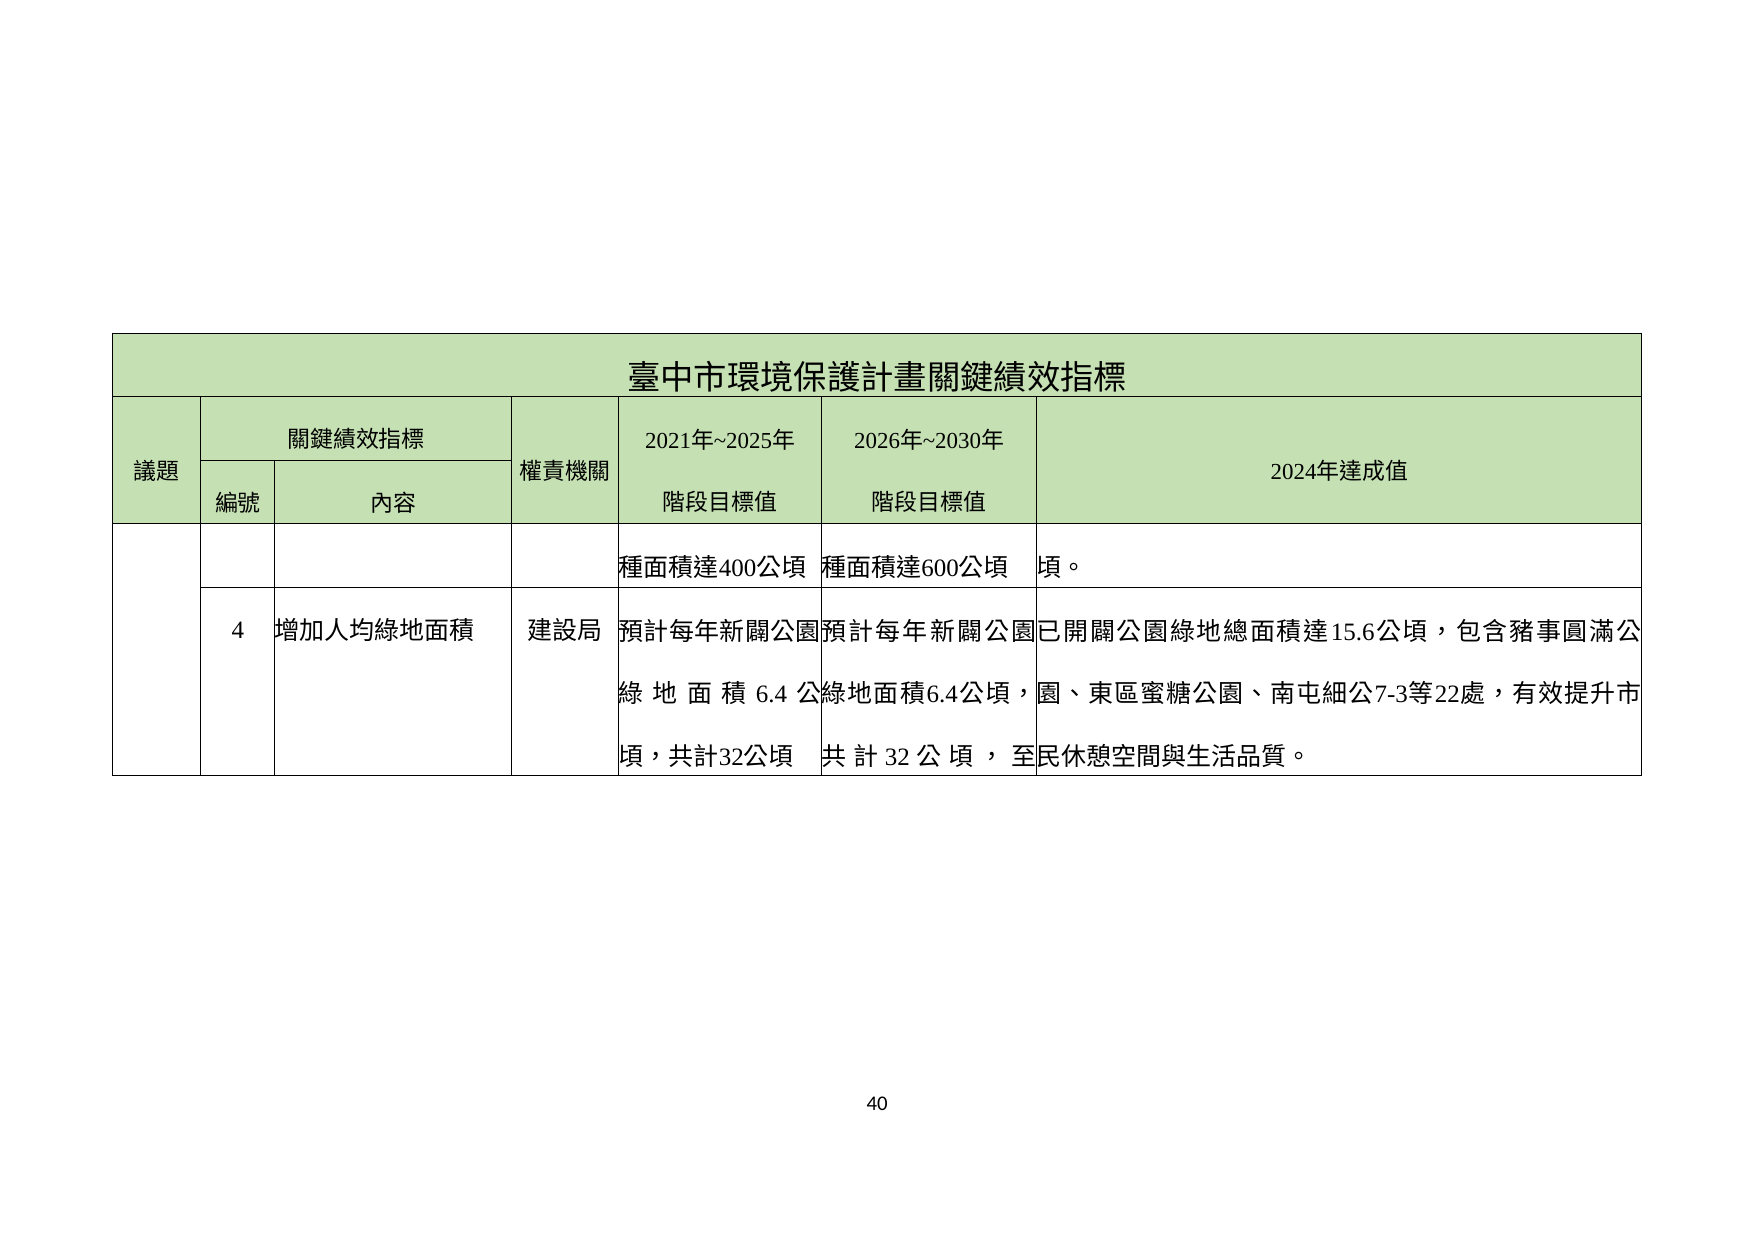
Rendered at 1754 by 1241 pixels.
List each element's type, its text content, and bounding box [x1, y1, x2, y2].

table_cell 建設局 [512, 588, 618, 775]
table_cell 編號 [201, 461, 274, 523]
table_cell 關鍵績效指標 [201, 397, 511, 460]
table_cell 預計每年新闢公園綠地面積6.4公頃，共計32公頃，至 [822, 588, 1036, 775]
table_cell [113, 524, 200, 775]
table_cell 2021年~2025年 階段目標值 [619, 397, 821, 523]
table_cell [512, 524, 618, 587]
table_cell 2025年增加有機耕種面積達400公頃 [619, 524, 821, 587]
table_header 臺中市環境保護計畫關鍵績效指標 [113, 334, 1641, 396]
table_cell 增加人均綠地面積 [275, 588, 511, 775]
table_cell [201, 524, 274, 587]
table_cell [275, 524, 511, 587]
table_cell 已開闢公園綠地總面積達15.6公頃，包含豬事圓滿公園、東區蜜糖公園、南屯細公7-3等22處，有效提升市民休憩空間與生活品質。 [1037, 588, 1641, 775]
table_cell 2026年~2030年 階段目標值 [822, 397, 1036, 523]
table_cell 內容 [275, 461, 511, 523]
table_cell 議題 [113, 397, 200, 523]
table_cell 權責機關 [512, 397, 618, 523]
table_cell 預計每年新闢公園綠地面積6.4公頃，共計32公頃 [619, 588, 821, 775]
table_cell 2024年達成值 [1037, 397, 1641, 523]
table_cell 有機(含轉型期)農產品驗證及友善耕作面積合計738公頃。 [1037, 524, 1641, 587]
table_cell 2030年增加有機耕種面積達600公頃 [822, 524, 1036, 587]
table_cell 4 [201, 588, 274, 775]
